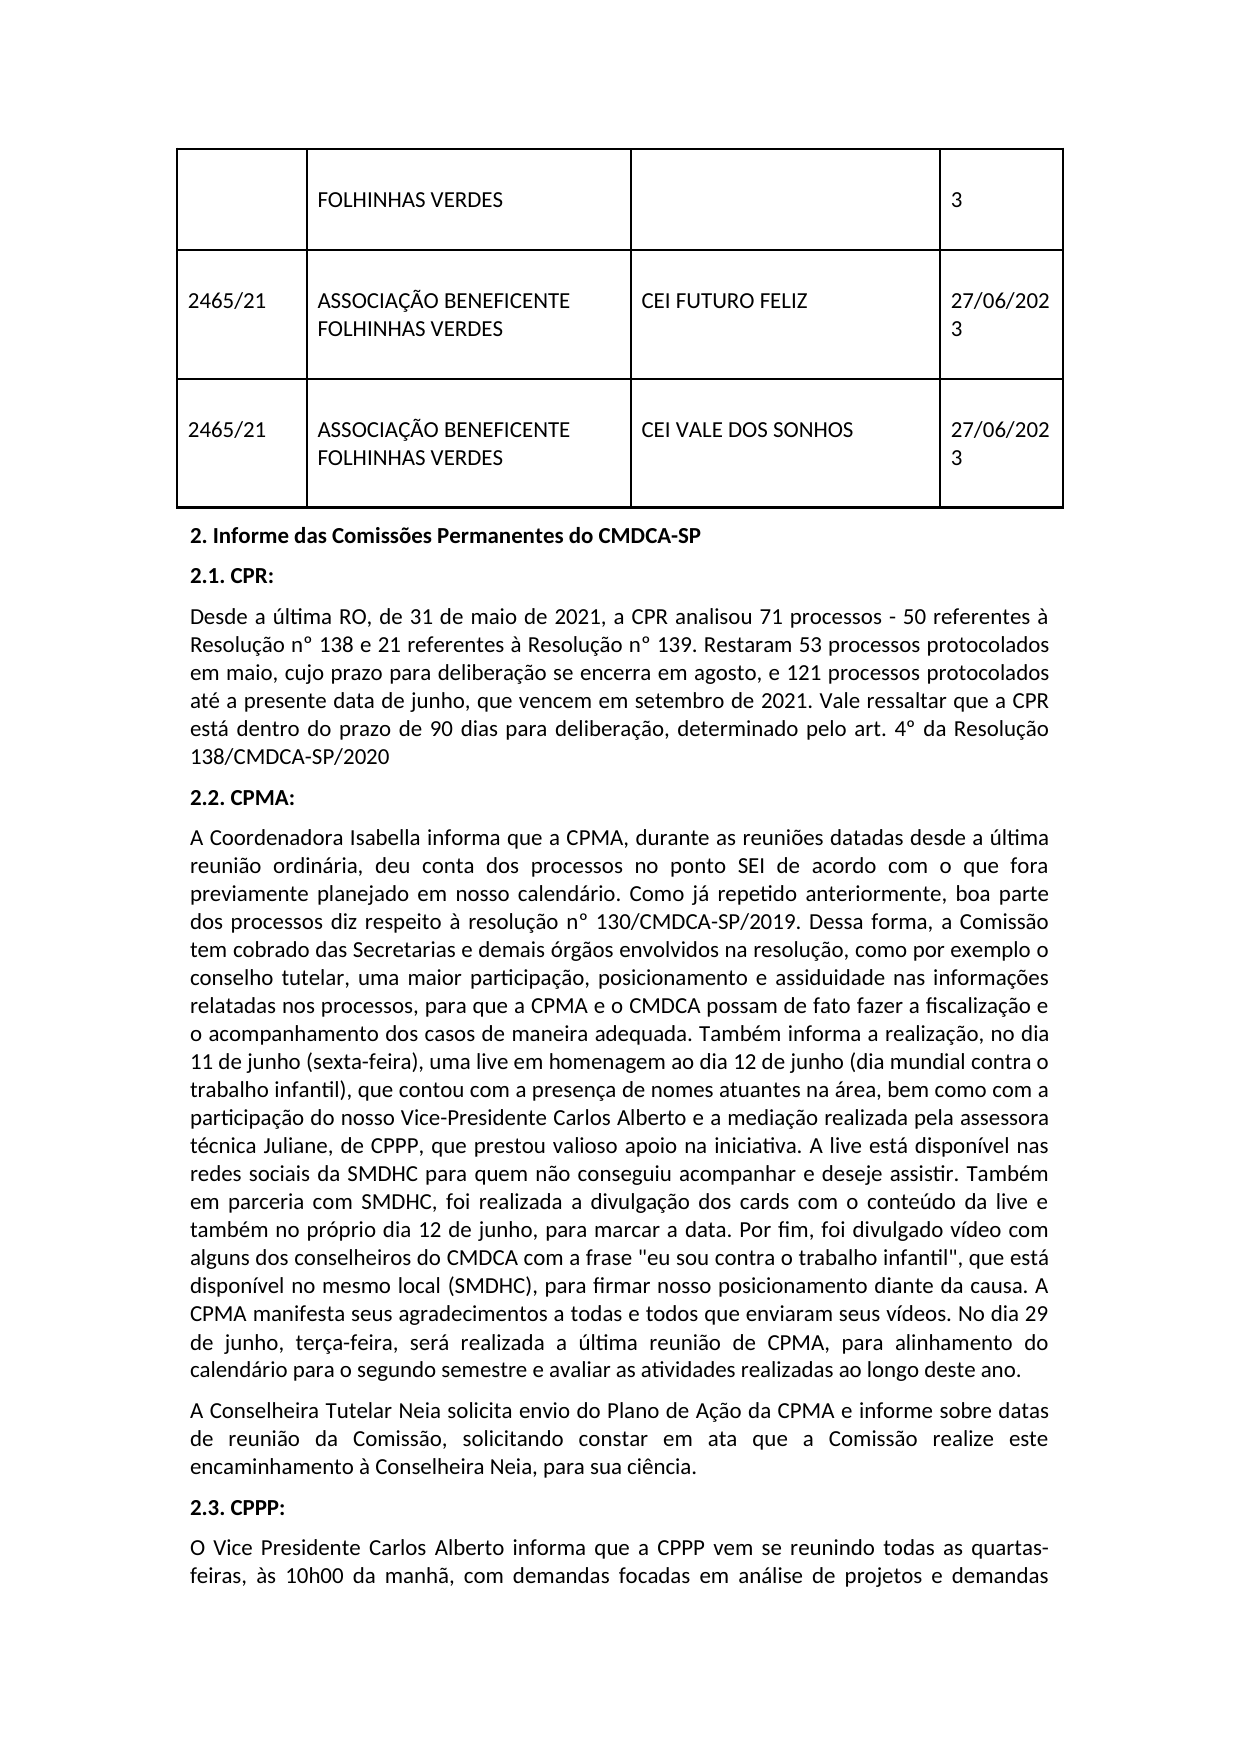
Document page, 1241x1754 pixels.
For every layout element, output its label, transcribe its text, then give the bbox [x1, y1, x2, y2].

table_cell ASSOCIAÇÃO BENEFICENTE FOLHINHAS VERDES [308, 380, 630, 506]
table_cell 2465/21 [178, 251, 306, 377]
table_cell FOLHINHAS VERDES [308, 150, 630, 248]
table_cell 27/06/2023 [941, 251, 1062, 377]
table_cell 3 [941, 150, 1062, 248]
text Desde a última RO, de 31 de maio de 2021, a CPR analisou 71 processos - 50 referentes à Resolução nº 138 e 21 referentes à Resolução nº 139. Restaram 53 processos protocolados em maio, cujo prazo para deliberação se encerra em agosto, e 121 processos protocolados até a presente data de junho, que vencem em setembro de 2021. Vale ressaltar que a CPR está dentro do prazo de 90 dias para deliberação, determinado pelo art. 4º da Resolução 138/CMDCA-SP/2020 [190, 602, 1051, 770]
table_cell 2465/21 [178, 380, 306, 506]
table_cell [178, 150, 306, 248]
table_cell [632, 150, 939, 248]
table_cell CEI FUTURO FELIZ [632, 251, 939, 377]
text A Coordenadora Isabella informa que a CPMA, durante as reuniões datadas desde a última reunião ordinária, deu conta dos processos no ponto SEI de acordo com o que fora previamente planejado em nosso calendário. Como já repetido anteriormente, boa parte dos processos diz respeito à resolução nº 130/CMDCA-SP/2019. Dessa forma, a Comissão tem cobrado das Secretarias e demais órgãos envolvidos na resolução, como por exemplo o conselho tutelar, uma maior participação, posicionamento e assiduidade nas informações relatadas nos processos, para que a CPMA e o CMDCA possam de fato fazer a fiscalização e o acompanhamento dos casos de maneira adequada. Também informa a realização, no dia 11 de junho (sexta-feira), uma live em homenagem ao dia 12 de junho (dia mundial contra o trabalho infantil), que contou com a presença de nomes atuantes na área, bem como com a participação do nosso Vice-Presidente Carlos Alberto e a mediação realizada pela assessora técnica Juliane, de CPPP, que prestou valioso apoio na iniciativa. A live está disponível nas redes sociais da SMDHC para quem não conseguiu acompanhar e deseje assistir. Também em parceria com SMDHC, foi realizada a divulgação dos cards com o conteúdo da live e também no próprio dia 12 de junho, para marcar a data. Por fim, foi divulgado vídeo com alguns dos conselheiros do CMDCA com a frase "eu sou contra o trabalho infantil", que está disponível no mesmo local (SMDHC), para firmar nosso posicionamento diante da causa. A CPMA manifesta seus agradecimentos a todas e todos que enviaram seus vídeos. No dia 29 de junho, terça-feira, será realizada a última reunião de CPMA, para alinhamento do calendário para o segundo semestre e avaliar as atividades realizadas ao longo deste ano. [190, 823, 1051, 1384]
table_cell ASSOCIAÇÃO BENEFICENTE FOLHINHAS VERDES [308, 251, 630, 377]
table_cell CEI VALE DOS SONHOS [632, 380, 939, 506]
table_cell 27/06/2023 [941, 380, 1062, 506]
text 2. Informe das Comissões Permanentes do CMDCA-SP [190, 521, 1051, 549]
text 2.2. CPMA: [190, 783, 1051, 811]
text 2.1. CPR: [190, 562, 1051, 589]
text A Conselheira Tutelar Neia solicita envio do Plano de Ação da CPMA e informe sobre datas de reunião da Comissão, solicitando constar em ata que a Comissão realize este encaminhamento à Conselheira Neia, para sua ciência. [190, 1396, 1051, 1480]
text O Vice Presidente Carlos Alberto informa que a CPPP vem se reunindo todas as quartas-feiras, às 10h00 da manhã, com demandas focadas em análise de projetos e demandas [190, 1533, 1051, 1589]
text 2.3. CPPP: [190, 1493, 1051, 1521]
